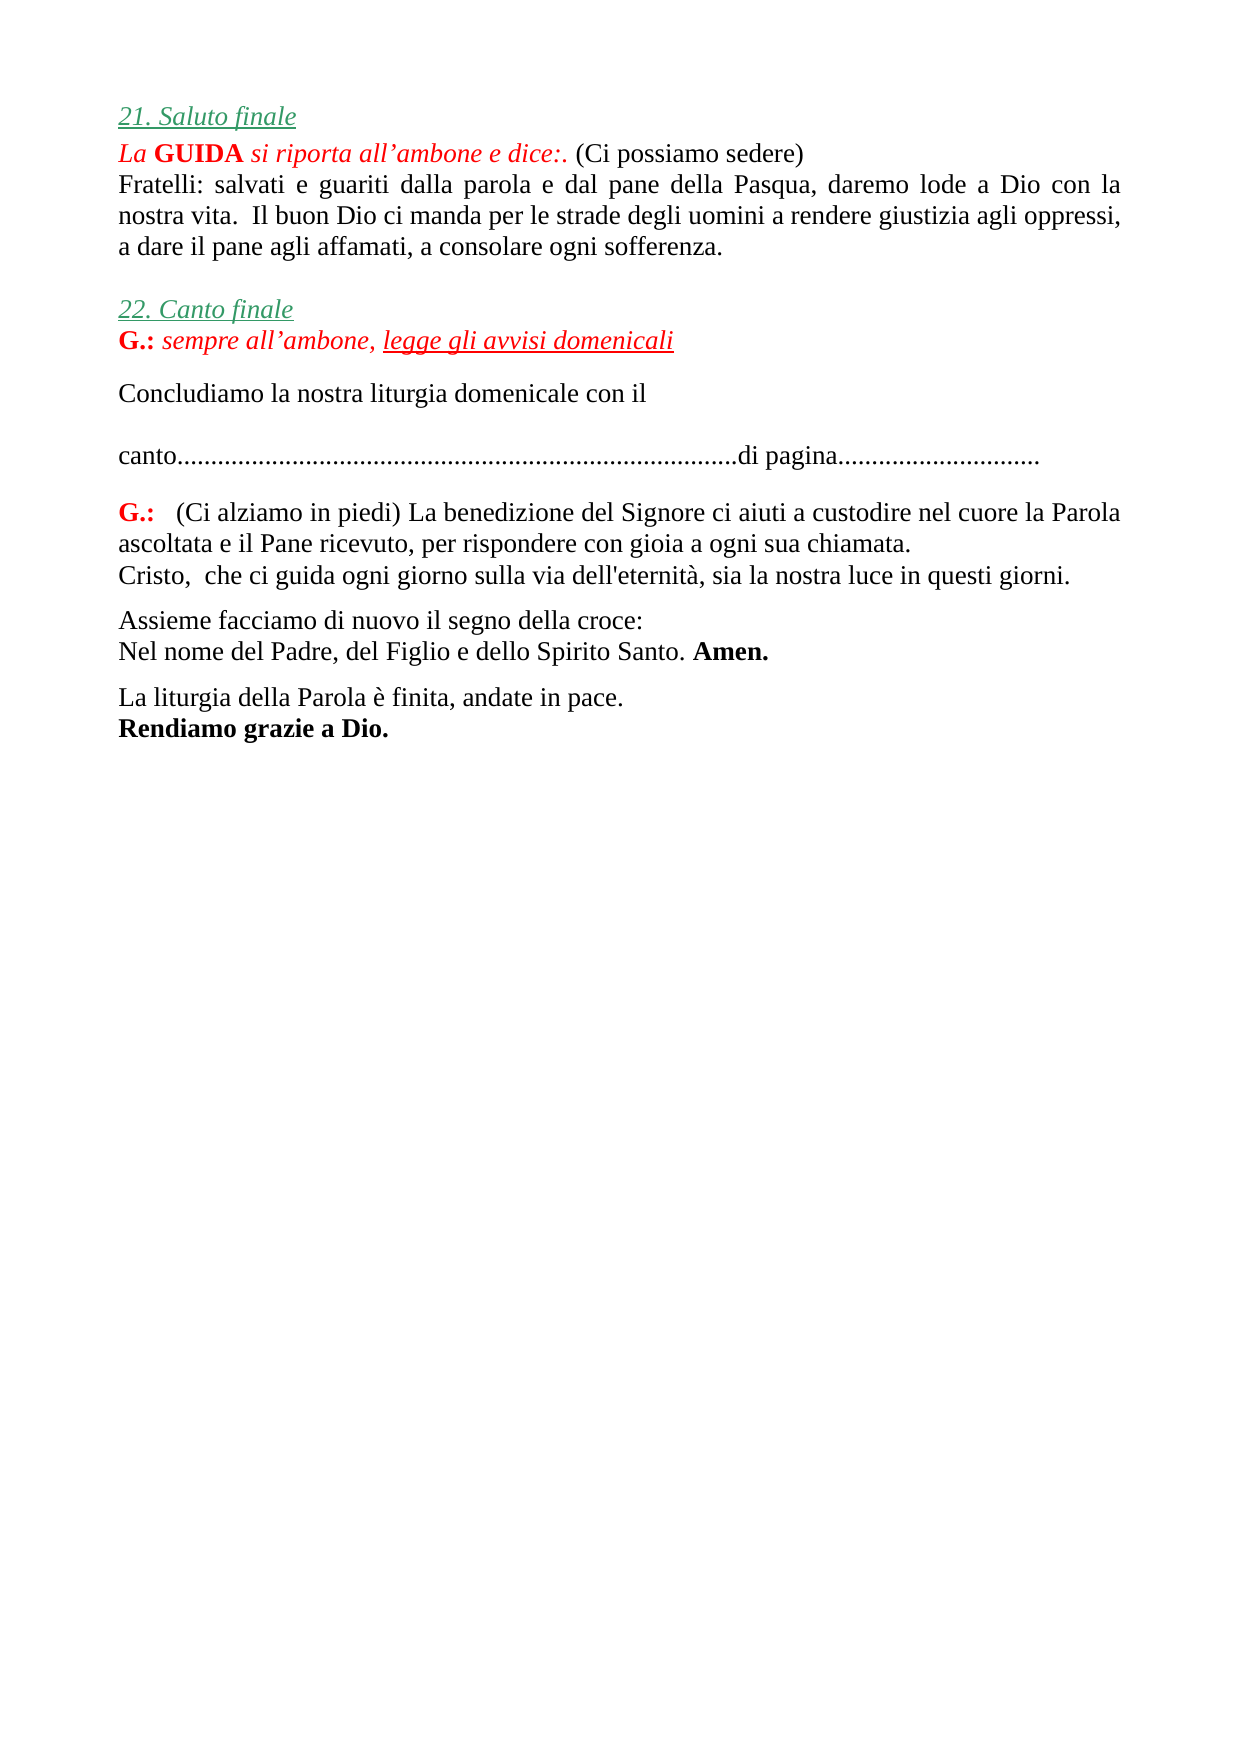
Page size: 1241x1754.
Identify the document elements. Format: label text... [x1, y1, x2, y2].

text Nel nome del Padre, del Figlio e dello Spirito Santo. Amen. [118, 635, 1122, 667]
text G.: sempre all’ambone, legge gli avvisi domenicali [118, 324, 1122, 355]
text G.: (Ci alziamo in piedi) La benedizione del Signore ci aiuti a custodire nel cuore la Parola ascoltata e il Pane ricevuto, per rispondere con gioia a ogni sua chiamata. [118, 496, 1122, 559]
text 22. Canto finale [118, 293, 1122, 324]
text Assieme facciamo di nuovo il segno della croce: [118, 604, 1122, 635]
text Fratelli: salvati e guariti dalla parola e dal pane della Pasqua, daremo lode a Dio con la nostra vita. Il buon Dio ci manda per le strade degli uomini a rendere giustizia agli oppressi, a dare il pane agli affamati, a consolare ogni sofferenza. [118, 168, 1122, 262]
text 21. Saluto finale [118, 100, 1122, 131]
text La GUIDA si riporta all’ambone e dice:. (Ci possiamo sedere) [118, 137, 1122, 168]
text Rendiamo grazie a Dio. [118, 712, 1122, 743]
text Concludiamo la nostra liturgia domenicale con il [118, 377, 1122, 408]
text canto...................................................................................di pagina.............................. [118, 439, 1122, 470]
text La liturgia della Parola è finita, andate in pace. [118, 681, 1122, 712]
text Cristo, che ci guida ogni giorno sulla via dell'eternità, sia la nostra luce in questi giorni. [118, 559, 1122, 590]
